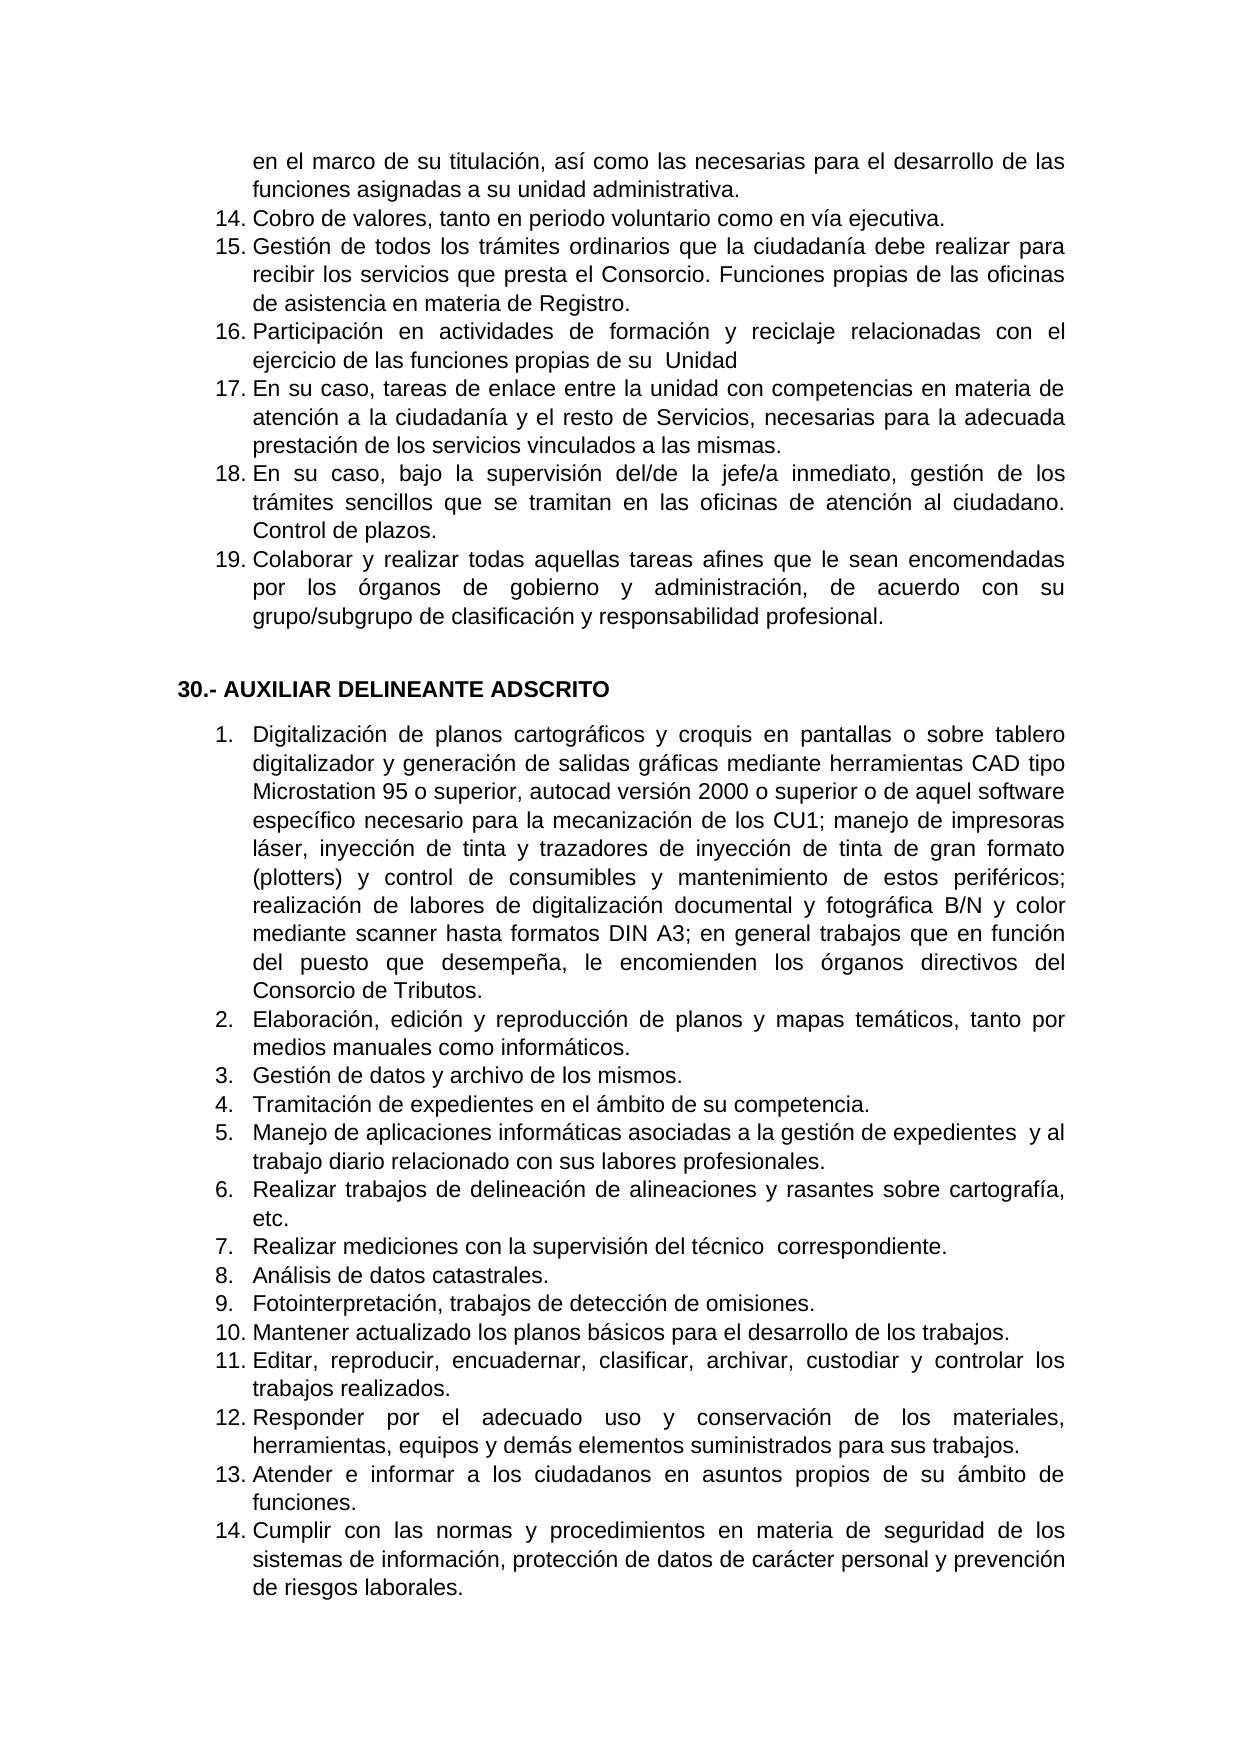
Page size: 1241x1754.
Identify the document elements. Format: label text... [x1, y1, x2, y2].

list Tramitación de expedientes en el ámbito de su competencia. [215, 1091, 1066, 1117]
list Cobro de valores, tanto en periodo voluntario como en vía ejecutiva. [215, 204, 1066, 231]
list Participación en actividades de formación y reciclaje relacionadas con el ejercicio de las funciones propias de su Unidad [215, 318, 1066, 373]
list Digitalización de planos cartográficos y croquis en pantallas o sobre tablero digitalizador y generación de salidas gráficas mediante herramientas CAD tipo Microstation 95 o superior, autocad versión 2000 o superior o de aquel software específico necesario para la mecanización de los CU1; manejo de impresoras láser, inyección de tinta y trazadores de inyección de tinta de gran formato (plotters) y control de consumibles y mantenimiento de estos periféricos; realización de labores de digitalización documental y fotográfica B/N y color mediante scanner hasta formatos DIN A3; en general trabajos que en función del puesto que desempeña, le encomienden los órganos directivos del Consorcio de Tributos. [215, 721, 1066, 1003]
list Gestión de datos y archivo de los mismos. [215, 1062, 1066, 1089]
list Realizar mediciones con la supervisión del técnico correspondiente. [215, 1233, 1066, 1259]
list Elaboración, edición y reproducción de planos y mapas temáticos, tanto por medios manuales como informáticos. [215, 1006, 1066, 1060]
text 30.- AUXILIAR DELINEANTE ADSCRITO [177, 676, 1066, 702]
list Gestión de todos los trámites ordinarios que la ciudadanía debe realizar para recibir los servicios que presta el Consorcio. Funciones propias de las oficinas de asistencia en materia de Registro. [215, 233, 1066, 316]
list Mantener actualizado los planos básicos para el desarrollo de los trabajos. [215, 1318, 1066, 1345]
list en el marco de su titulación, así como las necesarias para el desarrollo de las funciones asignadas a su unidad administrativa. [215, 148, 1066, 202]
list Atender e informar a los ciudadanos en asuntos propios de su ámbito de funciones. [215, 1461, 1066, 1515]
list Manejo de aplicaciones informáticas asociadas a la gestión de expedientes y al trabajo diario relacionado con sus labores profesionales. [215, 1119, 1066, 1174]
list En su caso, tareas de enlace entre la unidad con competencias en materia de atención a la ciudadanía y el resto de Servicios, necesarias para la adecuada prestación de los servicios vinculados a las mismas. [215, 375, 1066, 458]
list Análisis de datos catastrales. [215, 1262, 1066, 1288]
list En su caso, bajo la supervisión del/de la jefe/a inmediato, gestión de los trámites sencillos que se tramitan en las oficinas de atención al ciudadano. Control de plazos. [215, 460, 1066, 544]
picture [83, 206, 145, 305]
list Fotointerpretación, trabajos de detección de omisiones. [215, 1290, 1066, 1316]
list Colaborar y realizar todas aquellas tareas afines que le sean encomendadas por los órganos de gobierno y administración, de acuerdo con su grupo/subgrupo de clasificación y responsabilidad profesional. [215, 546, 1066, 629]
list Realizar trabajos de delineación de alineaciones y rasantes sobre cartografía, etc. [215, 1176, 1066, 1231]
list Responder por el adecuado uso y conservación de los materiales, herramientas, equipos y demás elementos suministrados para sus trabajos. [215, 1404, 1066, 1458]
list Editar, reproducir, encuadernar, clasificar, archivar, custodiar y controlar los trabajos realizados. [215, 1347, 1066, 1402]
list Cumplir con las normas y procedimientos en materia de seguridad de los sistemas de información, protección de datos de carácter personal y prevención de riesgos laborales. [215, 1517, 1066, 1601]
